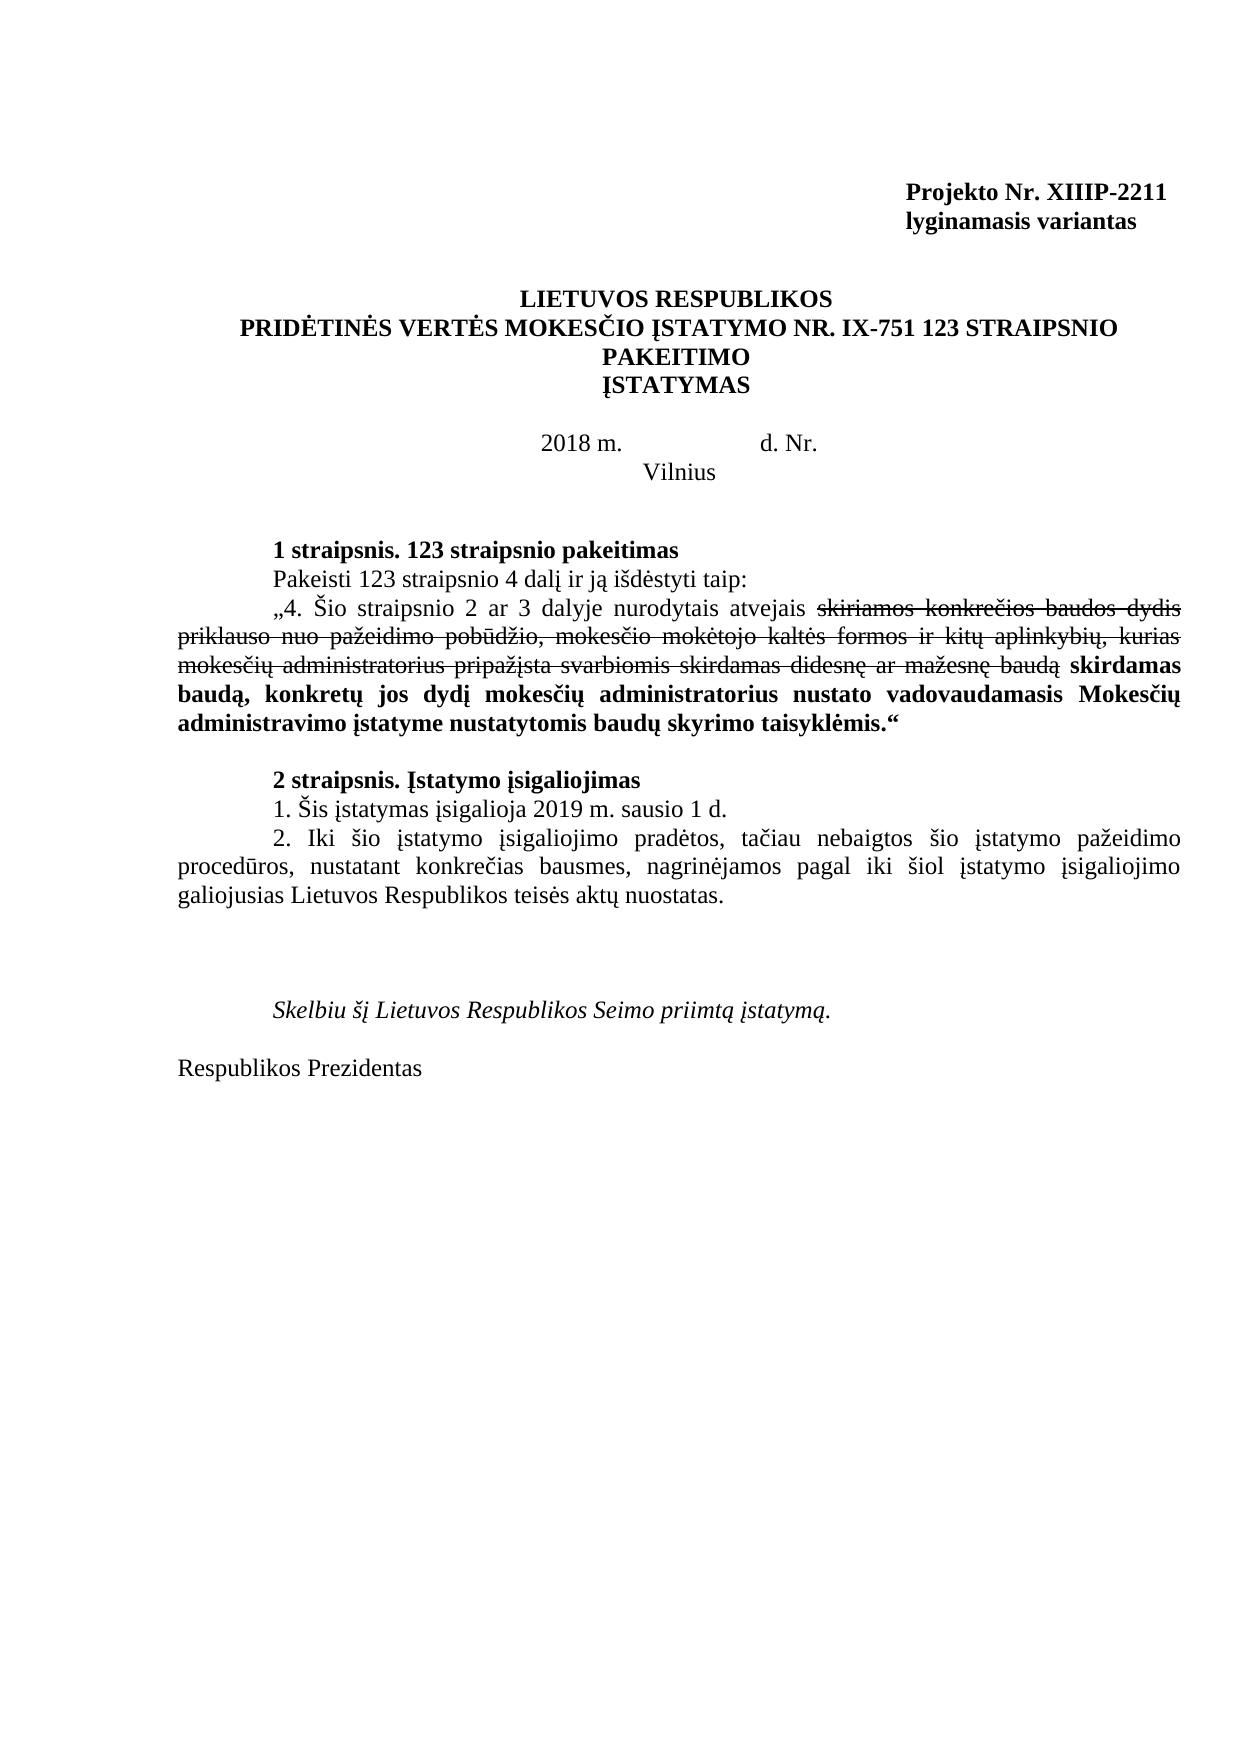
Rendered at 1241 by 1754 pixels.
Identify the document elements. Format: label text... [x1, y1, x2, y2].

text Vilnius [177, 457, 1181, 486]
text 1 straipsnis. 123 straipsnio pakeitimas [177, 535, 1181, 564]
text PRIDĖTINĖS VERTĖS MOKESČIO ĮSTATYMO NR. IX-751 123 STRAIPSNIO PAKEITIMO [177, 313, 1181, 371]
text LIETUVOS RESPUBLIKOS [177, 284, 1181, 313]
text Skelbiu šį Lietuvos Respublikos Seimo priimtą įstatymą. [177, 995, 1181, 1024]
text Pakeisti 123 straipsnio 4 dalį ir ją išdėstyti taip: [177, 564, 1181, 593]
text 2 straipsnis. Įstatymo įsigaliojimas [177, 765, 1181, 794]
text „4. Šio straipsnio 2 ar 3 dalyje nurodytais atvejais skiriamos konkrečios baudos dydis priklauso nuo pažeidimo pobūdžio, mokesčio mokėtojo kaltės formos ir kitų aplinkybių, kurias mokesčių administratorius pripažįsta svarbiomis skirdamas didesnę ar mažesnę baudą skirdamas baudą, konkretų jos dydį mokesčių administratorius nustato vadovaudamasis Mokesčių administravimo įstatyme nustatytomis baudų skyrimo taisyklėmis.“ [177, 638, 1181, 736]
text Projekto Nr. XIIIP-2211 [771, 177, 1181, 206]
text 1. Šis įstatymas įsigalioja 2019 m. sausio 1 d. [177, 794, 1181, 823]
text 2018 m. d. Nr. [177, 428, 1181, 457]
text 2. Iki šio įstatymo įsigaliojimo pradėtos, tačiau nebaigtos šio įstatymo pažeidimo procedūros, nustatant konkrečias bausmes, nagrinėjamos pagal iki šiol įstatymo įsigaliojimo galiojusias Lietuvos Respublikos teisės aktų nuostatas. [177, 823, 1181, 909]
text ĮSTATYMAS [177, 371, 1181, 399]
text lyginamasis variantas [236, 206, 1181, 235]
text Respublikos Prezidentas [177, 1053, 1181, 1081]
text „4. Šio straipsnio 2 ar 3 dalyje nurodytais atvejais skiriamos konkrečios baudos dydis priklauso nuo pažeidimo pobūdžio, mokesčio mokėtojo kaltės formos ir kitų aplinkybių, kurias mokesčių administratorius pripažįsta svarbiomis skirdamas didesnę ar mažesnę baudą skirdamas baudą, konkretų jos dydį mokesčių administratorius nustato vadovaudamasis Mokesčių administravimo įstatyme nustatytomis baudų skyrimo taisyklėmis.“ [177, 593, 1181, 637]
